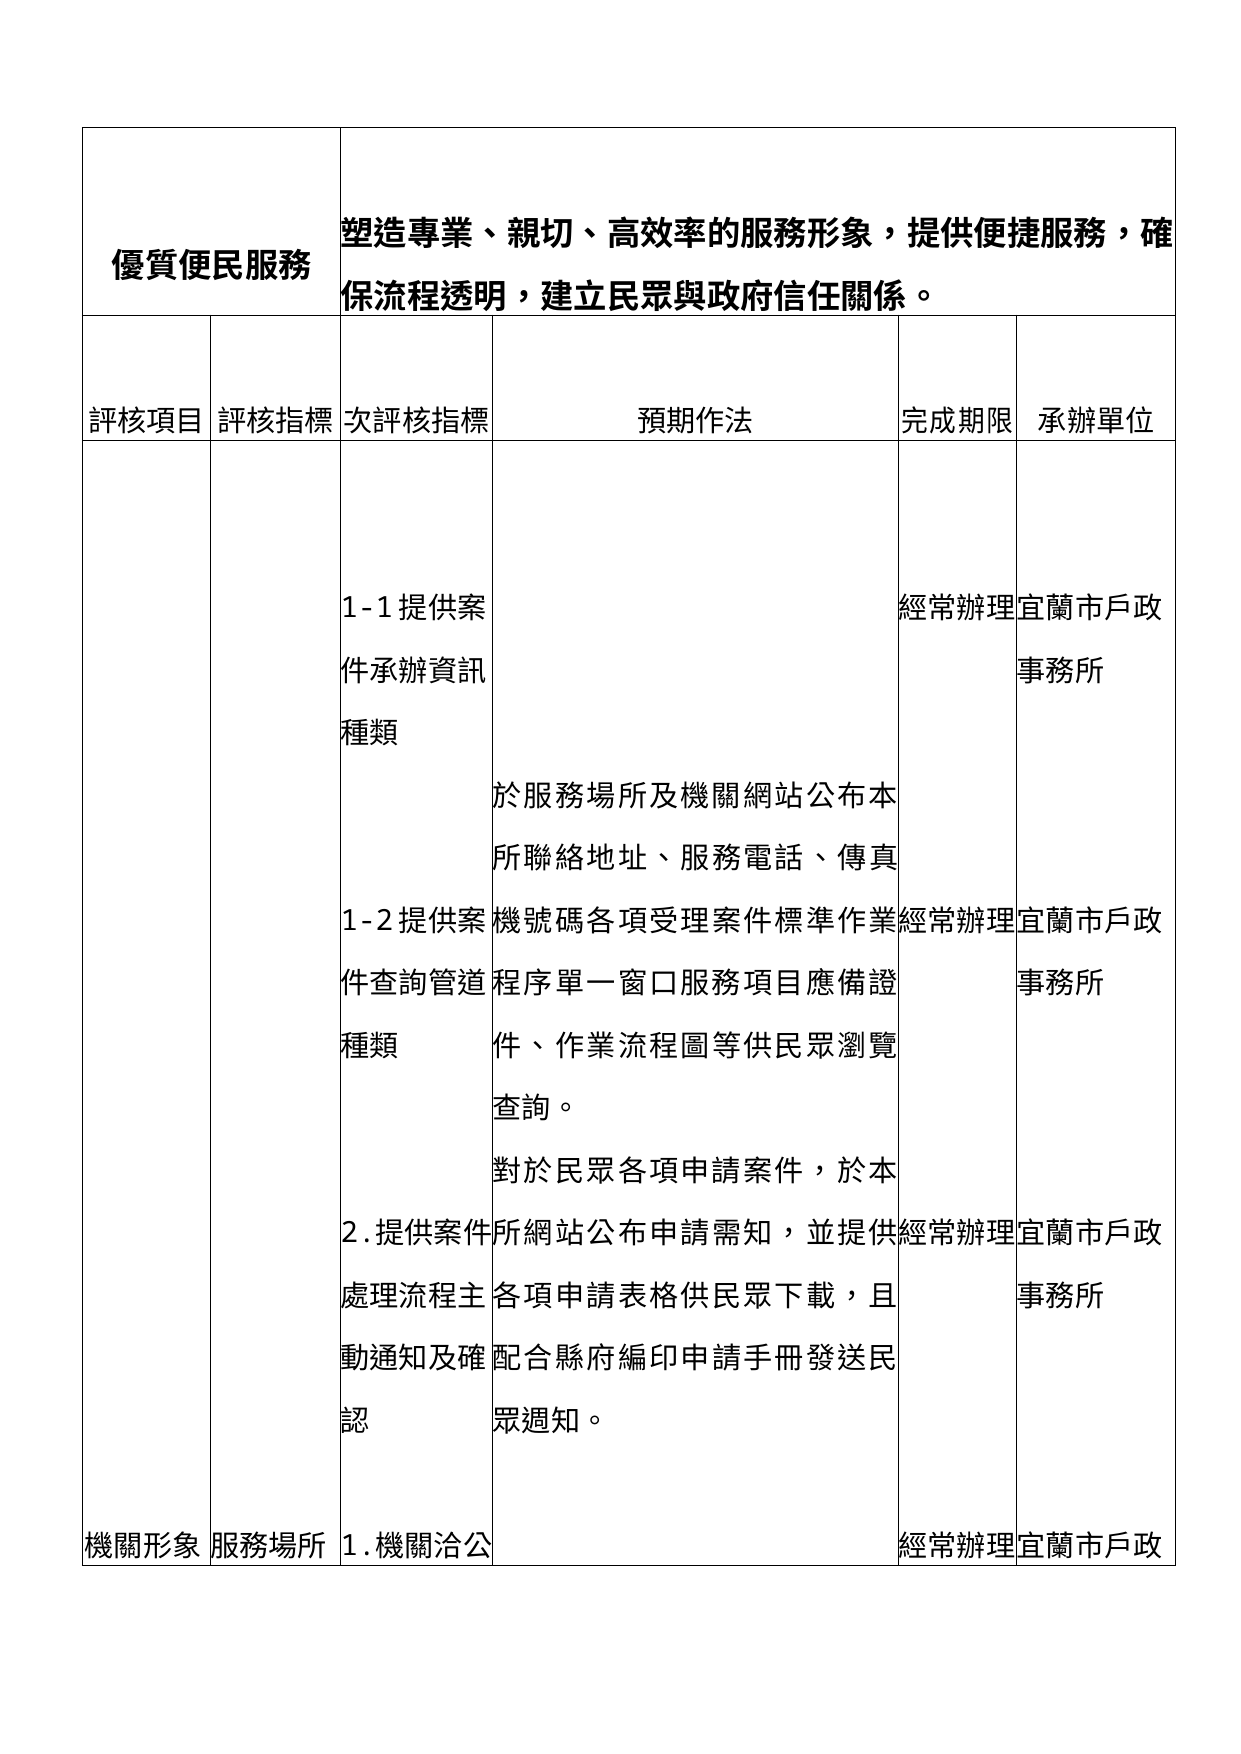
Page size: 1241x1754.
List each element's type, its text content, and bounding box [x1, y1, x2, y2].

table_cell 1-1提供案件承辦資訊種類 1-2提供案件查詢管道種類 2.提供案件處理流程主動通知及確認 1.機關洽公 [341, 441, 492, 1564]
table_cell 評核指標 [211, 316, 340, 439]
table_header 塑造專業、親切、高效率的服務形象，提供便捷服務，確保流程透明，建立民眾與政府信任關係。 [341, 128, 1175, 314]
table_cell 完成期限 [899, 316, 1016, 439]
table_cell 次評核指標 [341, 316, 492, 439]
table_cell 預期作法 [493, 316, 898, 439]
table_cell 宜蘭市戶政事務所 宜蘭市戶政事務所 宜蘭市戶政事務所 宜蘭市戶政 [1017, 441, 1175, 1564]
table_cell 評核項目 [83, 316, 210, 439]
table_cell 經常辦理 經常辦理 經常辦理 經常辦理 [899, 441, 1016, 1564]
table_cell 於服務場所及機關網站公布本所聯絡地址、服務電話、傳真機號碼各項受理案件標準作業程序單一窗口服務項目應備證件、作業流程圖等供民眾瀏覽查詢。 對於民眾各項申請案件，於本所網站公布申請需知，並提供各項申請表格供民眾下載，且配合縣府編印申請手冊發送民眾週知。 [493, 441, 898, 1564]
table_cell 機關形象 [83, 441, 210, 1564]
table_cell 承辦單位 [1017, 316, 1175, 439]
table_header 優質便民服務 [83, 128, 340, 314]
table_cell 服務場所 [211, 441, 340, 1564]
